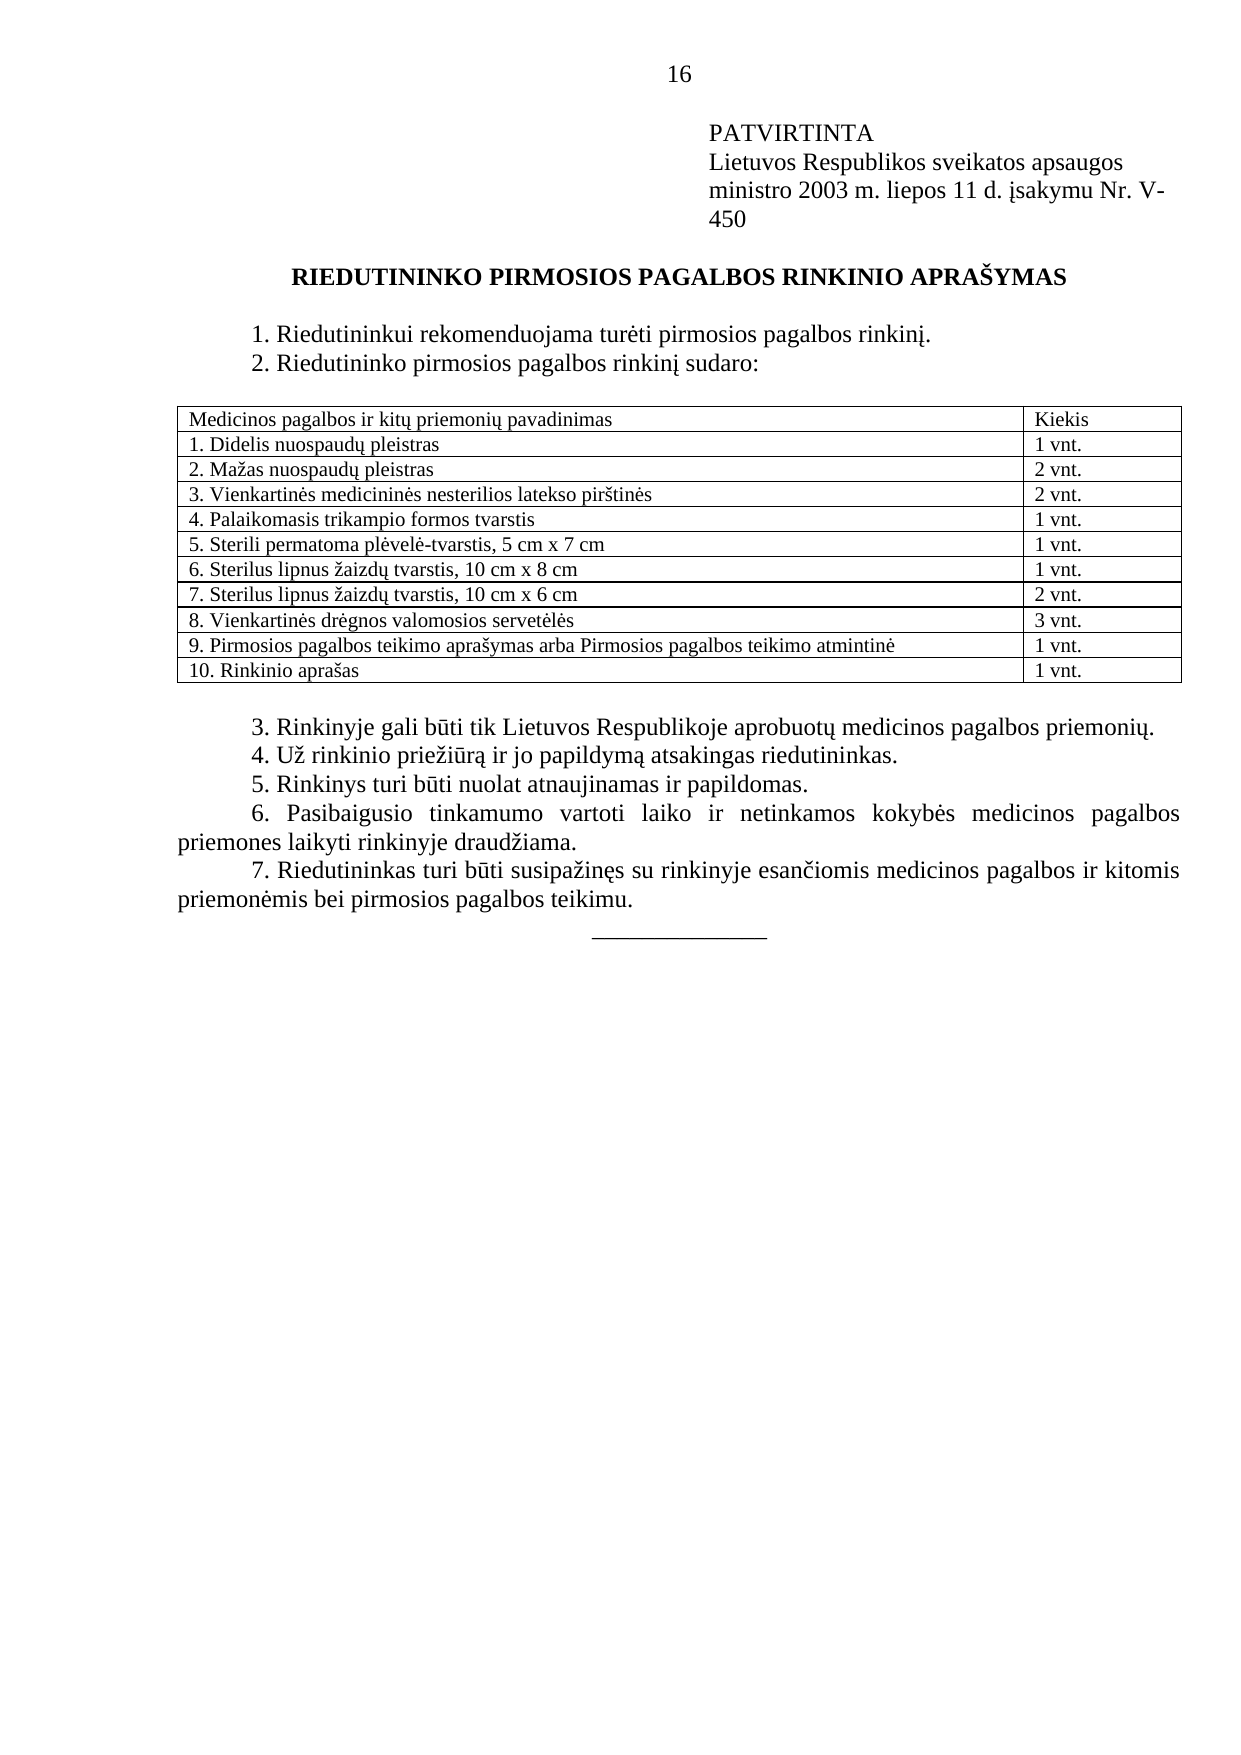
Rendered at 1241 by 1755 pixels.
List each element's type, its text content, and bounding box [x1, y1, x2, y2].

text ______________ [177, 913, 1181, 942]
table_cell 2. Mažas nuospaudų pleistras [178, 457, 1023, 481]
text 450 [177, 204, 1181, 233]
text 1. Riedutininkui rekomenduojama turėti pirmosios pagalbos rinkinį. [177, 319, 1181, 348]
text PATVIRTINTA [709, 118, 1181, 147]
table_cell 1 vnt. [1024, 557, 1181, 581]
table_cell 9. Pirmosios pagalbos teikimo aprašymas arba Pirmosios pagalbos teikimo atmintinė [178, 633, 1023, 657]
text RIEDUTININKO PIRMOSIOS PAGALBOS RINKINIO APRAŠYMAS [177, 262, 1181, 291]
table_cell 1. Didelis nuospaudų pleistras [178, 432, 1023, 456]
table_cell 3 vnt. [1024, 608, 1181, 632]
table_cell 4. Palaikomasis trikampio formos tvarstis [178, 507, 1023, 531]
text 3. Rinkinyje gali būti tik Lietuvos Respublikoje aprobuotų medicinos pagalbos priemonių. [177, 712, 1181, 740]
table_header Medicinos pagalbos ir kitų priemonių pavadinimas [178, 407, 1023, 431]
table_cell 5. Sterili permatoma plėvelė-tvarstis, 5 cm x 7 cm [178, 532, 1023, 556]
text ministro 2003 m. liepos 11 d. įsakymu Nr. V- [177, 176, 1181, 204]
table_cell 2 vnt. [1024, 457, 1181, 481]
table_cell 6. Sterilus lipnus žaizdų tvarstis, 10 cm x 8 cm [178, 557, 1023, 581]
text 7. Riedutininkas turi būti susipažinęs su rinkinyje esančiomis medicinos pagalbos ir kitomis priemonėmis bei pirmosios pagalbos teikimu. [177, 855, 1181, 913]
text 6. Pasibaigusio tinkamumo vartoti laiko ir netinkamos kokybės medicinos pagalbos priemones laikyti rinkinyje draudžiama. [177, 798, 1181, 855]
table_cell 1 vnt. [1024, 432, 1181, 456]
text Lietuvos Respublikos sveikatos apsaugos [177, 147, 1181, 176]
text 5. Rinkinys turi būti nuolat atnaujinamas ir papildomas. [177, 769, 1181, 798]
table_cell 1 vnt. [1024, 507, 1181, 531]
table_header Kiekis [1024, 407, 1181, 431]
text 4. Už rinkinio priežiūrą ir jo papildymą atsakingas riedutininkas. [177, 740, 1181, 769]
table_cell 1 vnt. [1024, 658, 1181, 682]
table_cell 3. Vienkartinės medicininės nesterilios latekso pirštinės [178, 482, 1023, 506]
table_cell 10. Rinkinio aprašas [178, 658, 1023, 682]
table_cell 2 vnt. [1024, 583, 1181, 606]
table_cell 2 vnt. [1024, 482, 1181, 506]
text 2. Riedutininko pirmosios pagalbos rinkinį sudaro: [177, 348, 1181, 377]
table_cell 1 vnt. [1024, 532, 1181, 556]
table_cell 1 vnt. [1024, 633, 1181, 657]
table_cell 8. Vienkartinės drėgnos valomosios servetėlės [178, 608, 1023, 632]
table_cell 7. Sterilus lipnus žaizdų tvarstis, 10 cm x 6 cm [178, 583, 1023, 606]
